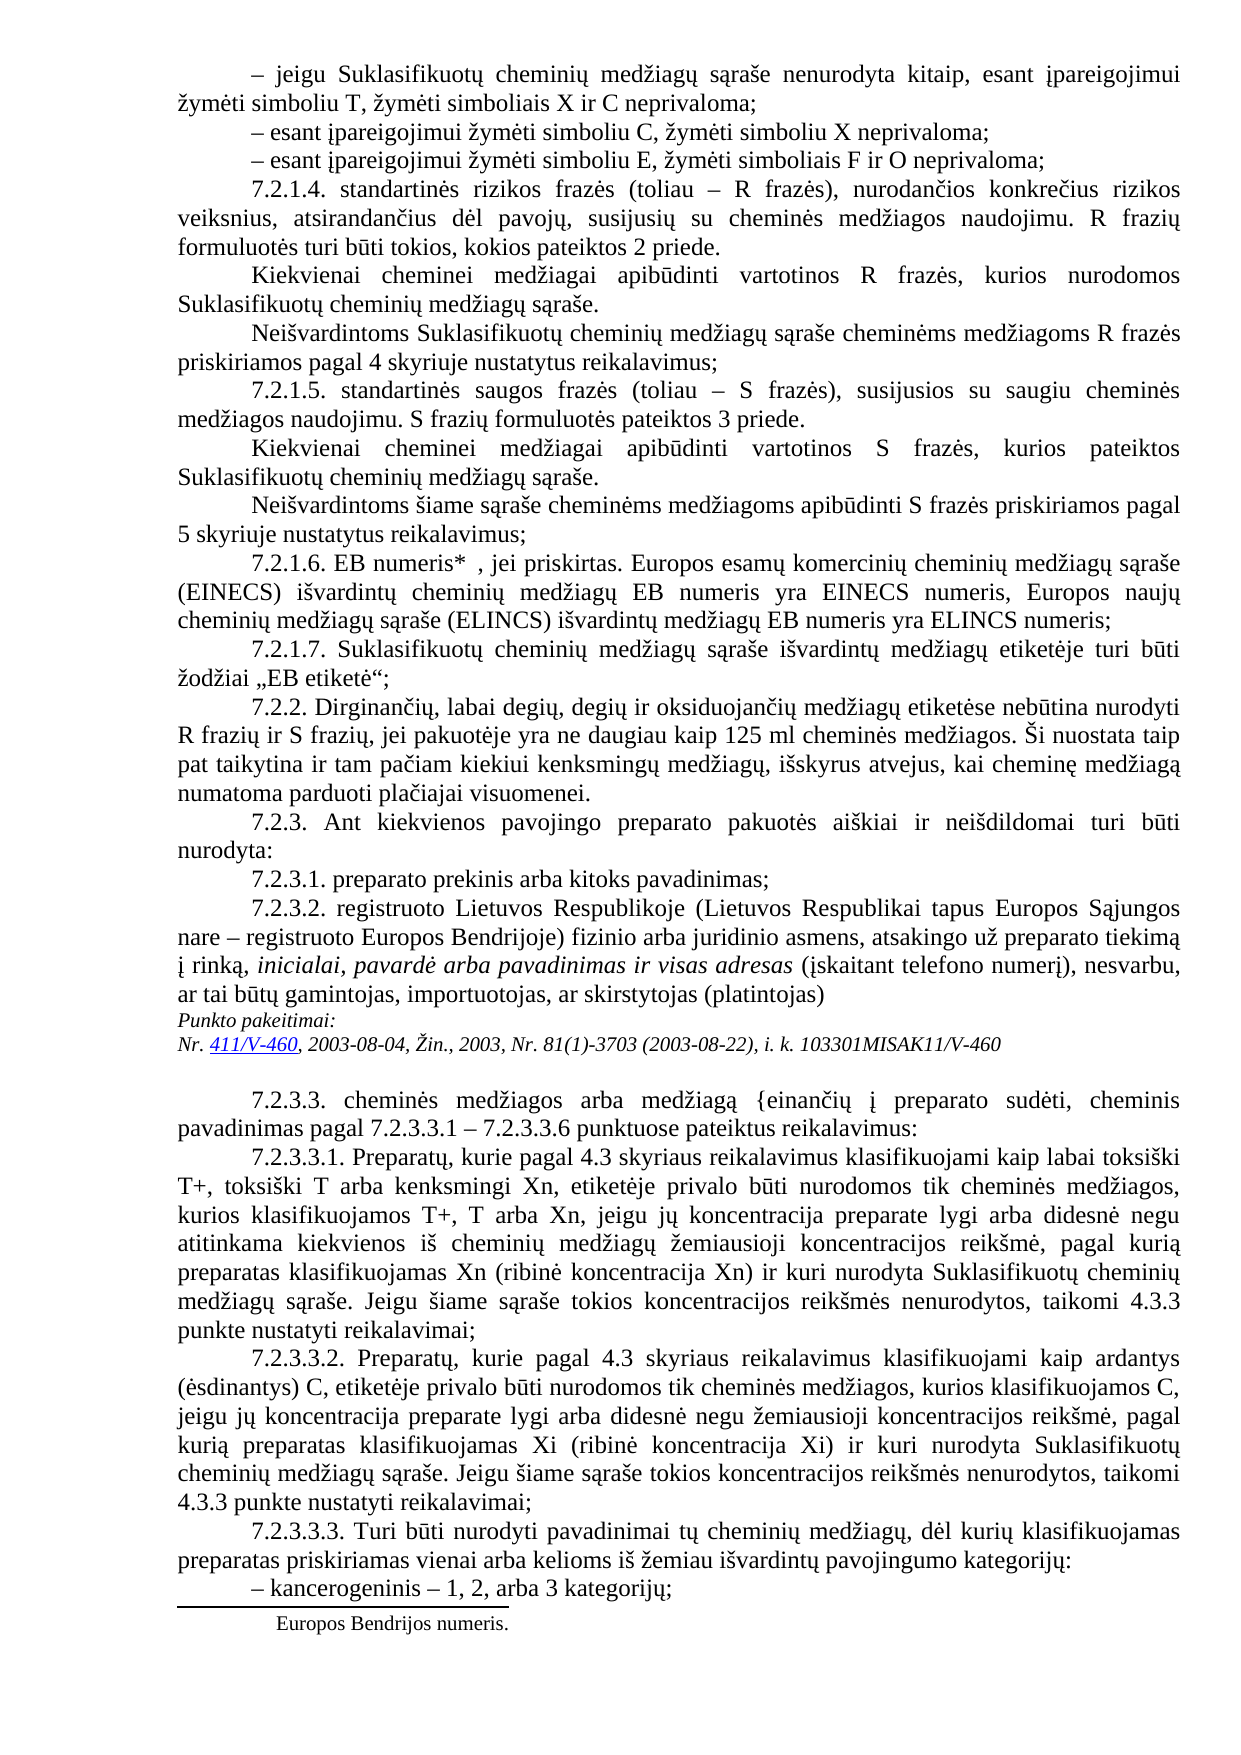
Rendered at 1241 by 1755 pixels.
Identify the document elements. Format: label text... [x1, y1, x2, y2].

text 7.2.1.7. Suklasifikuotų cheminių medžiagų sąraše išvardintų medžiagų etiketėje turi būti žodžiai „EB etiketė“; [177, 634, 1181, 692]
text 7.2.3.2. registruoto Lietuvos Respublikoje (Lietuvos Respublikai tapus Europos Sąjungos nare – registruoto Europos Bendrijoje) fizinio arba juridinio asmens, atsakingo už preparato tiekimą į rinką, inicialai, pavardė arba pavadinimas ir visas adresas (įskaitant telefono numerį), nesvarbu, ar tai būtų gamintojas, importuotojas, ar skirstytojas (platintojas) [177, 893, 1181, 1008]
text 7.2.3.3.2. Preparatų, kurie pagal 4.3 skyriaus reikalavimus klasifikuojami kaip ardantys (ėsdinantys) C, etiketėje privalo būti nurodomos tik cheminės medžiagos, kurios klasifikuojamos C, jeigu jų koncentracija preparate lygi arba didesnė negu žemiausioji koncentracijos reikšmė, pagal kurią preparatas klasifikuojamas Xi (ribinė koncentracija Xi) ir kuri nurodyta Suklasifikuotų cheminių medžiagų sąraše. Jeigu šiame sąraše tokios koncentracijos reikšmės nenurodytos, taikomi 4.3.3 punkte nustatyti reikalavimai; [177, 1343, 1181, 1516]
text Nr. 411/V-460, 2003-08-04, Žin., 2003, Nr. 81(1)-3703 (2003-08-22), i. k. 103301MISAK11/V-460 [177, 1032, 1181, 1056]
text 7.2.3.3.3. Turi būti nurodyti pavadinimai tų cheminių medžiagų, dėl kurių klasifikuojamas preparatas priskiriamas vienai arba kelioms iš žemiau išvardintų pavojingumo kategorijų: [177, 1516, 1181, 1573]
text Kiekvienai cheminei medžiagai apibūdinti vartotinos R frazės, kurios nurodomos Suklasifikuotų cheminių medžiagų sąraše. [177, 260, 1181, 318]
text Neišvardintoms šiame sąraše cheminėms medžiagoms apibūdinti S frazės priskiriamos pagal 5 skyriuje nustatytus reikalavimus; [177, 490, 1181, 548]
text 7.2.3. Ant kiekvienos pavojingo preparato pakuotės aiškiai ir neišdildomai turi būti nurodyta: [177, 807, 1181, 864]
text – esant įpareigojimui žymėti simboliu E, žymėti simboliais F ir O neprivaloma; [177, 145, 1181, 174]
text 7.2.1.6. EB numeris*, jei priskirtas. Europos esamų komercinių cheminių medžiagų sąraše (EINECS) išvardintų cheminių medžiagų EB numeris yra EINECS numeris, Europos naujų cheminių medžiagų sąraše (ELINCS) išvardintų medžiagų EB numeris yra ELINCS numeris; [177, 548, 1181, 634]
text 7.2.2. Dirginančių, labai degių, degių ir oksiduojančių medžiagų etiketėse nebūtina nurodyti R frazių ir S frazių, jei pakuotėje yra ne daugiau kaip 125 ml cheminės medžiagos. Ši nuostata taip pat taikytina ir tam pačiam kiekiui kenksmingų medžiagų, išskyrus atvejus, kai cheminę medžiagą numatoma parduoti plačiajai visuomenei. [177, 692, 1181, 807]
text Punkto pakeitimai: [177, 1008, 1181, 1032]
text Europos Bendrijos numeris. [177, 1607, 1181, 1636]
text 7.2.3.1. preparato prekinis arba kitoks pavadinimas; [177, 864, 1181, 893]
text 7.2.3.3. cheminės medžiagos arba medžiagą {einančių į preparato sudėti, cheminis pavadinimas pagal 7.2.3.3.1 – 7.2.3.3.6 punktuose pateiktus reikalavimus: [177, 1085, 1181, 1142]
text Kiekvienai cheminei medžiagai apibūdinti vartotinos S frazės, kurios pateiktos Suklasifikuotų cheminių medžiagų sąraše. [177, 433, 1181, 490]
text – esant įpareigojimui žymėti simboliu C, žymėti simboliu X neprivaloma; [177, 117, 1181, 145]
text Neišvardintoms Suklasifikuotų cheminių medžiagų sąraše cheminėms medžiagoms R frazės priskiriamos pagal 4 skyriuje nustatytus reikalavimus; [177, 318, 1181, 375]
text 7.2.1.4. standartinės rizikos frazės (toliau – R frazės), nurodančios konkrečius rizikos veiksnius, atsirandančius dėl pavojų, susijusių su cheminės medžiagos naudojimu. R frazių formuluotės turi būti tokios, kokios pateiktos 2 priede. [177, 174, 1181, 260]
text – jeigu Suklasifikuotų cheminių medžiagų sąraše nenurodyta kitaip, esant įpareigojimui žymėti simboliu T, žymėti simboliais X ir C neprivaloma; [177, 59, 1181, 117]
text – kancerogeninis – 1, 2, arba 3 kategorijų; [177, 1573, 1181, 1602]
text 7.2.1.5. standartinės saugos frazės (toliau – S frazės), susijusios su saugiu cheminės medžiagos naudojimu. S frazių formuluotės pateiktos 3 priede. [177, 375, 1181, 433]
text 7.2.3.3.1. Preparatų, kurie pagal 4.3 skyriaus reikalavimus klasifikuojami kaip labai toksiški T+, toksiški T arba kenksmingi Xn, etiketėje privalo būti nurodomos tik cheminės medžiagos, kurios klasifikuojamos T+, T arba Xn, jeigu jų koncentracija preparate lygi arba didesnė negu atitinkama kiekvienos iš cheminių medžiagų žemiausioji koncentracijos reikšmė, pagal kurią preparatas klasifikuojamas Xn (ribinė koncentracija Xn) ir kuri nurodyta Suklasifikuotų cheminių medžiagų sąraše. Jeigu šiame sąraše tokios koncentracijos reikšmės nenurodytos, taikomi 4.3.3 punkte nustatyti reikalavimai; [177, 1142, 1181, 1343]
